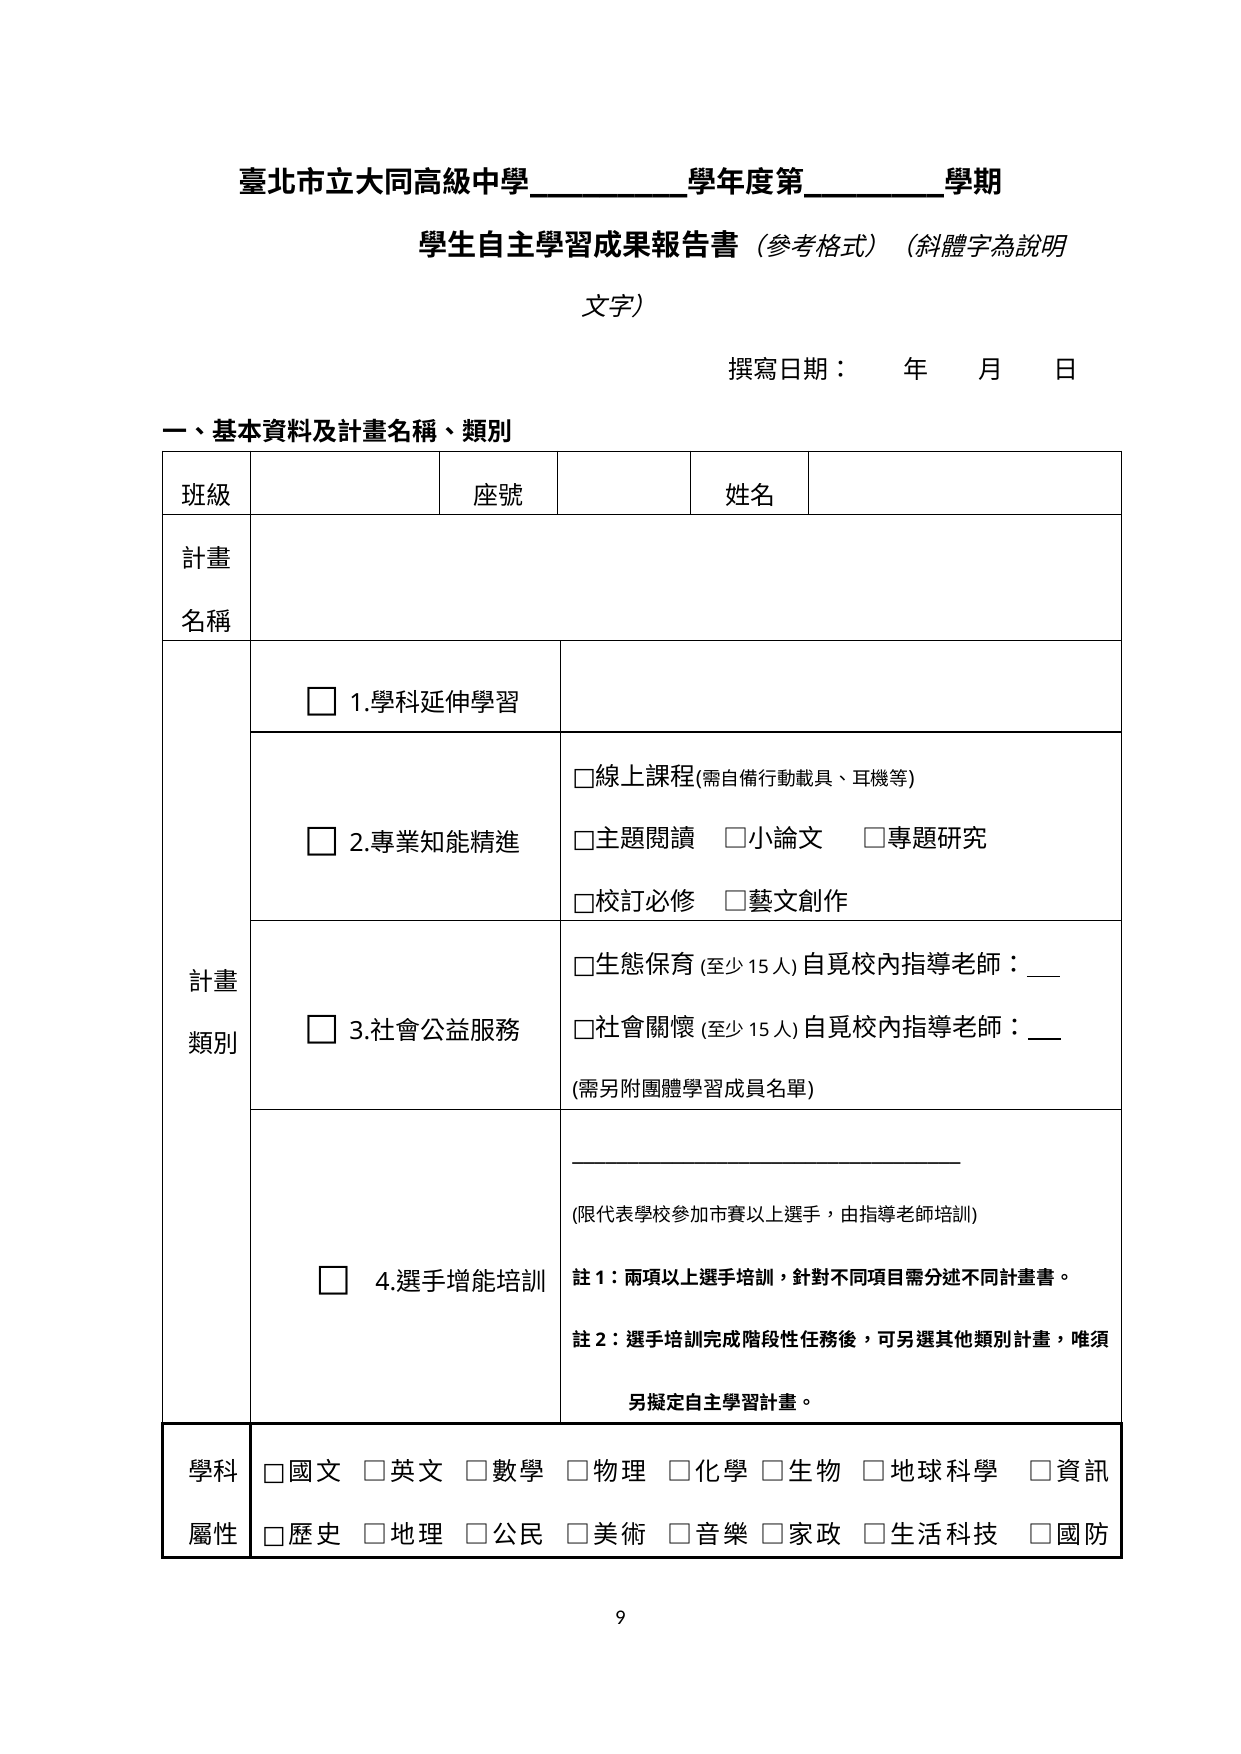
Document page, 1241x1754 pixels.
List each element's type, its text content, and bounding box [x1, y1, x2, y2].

text 臺北市立大同高級中學_________學年度第________學期 [162, 138, 1078, 201]
table_header 座號 [440, 452, 557, 514]
text 撰寫日期： 年 月 日 [162, 326, 1078, 388]
table_cell □ 3.社會公益服務 [251, 921, 560, 1108]
table_header [809, 452, 1121, 514]
table_header [558, 452, 690, 514]
table_cell [251, 515, 1121, 640]
table_cell 計畫 類別 [163, 641, 250, 1422]
table_cell 4.選手增能培訓 [251, 1110, 560, 1422]
table_cell [561, 641, 1121, 731]
table_header 班級 [163, 452, 250, 514]
table_cell □線上課程(需自備行動載具、耳機等) □主題閱讀 □小論文 □專題研究 □校訂必修 □藝文創作 [561, 733, 1121, 920]
table_cell 學科 屬性 [164, 1425, 249, 1556]
text 學生自主學習成果報告書（參考格式）（斜體字為說明文字） [162, 201, 1078, 326]
table_cell 計畫 名稱 [163, 515, 250, 640]
table_header [251, 452, 439, 514]
table_cell □ 1.學科延伸學習 [251, 641, 560, 731]
table_cell ___________________________________ (限代表學校參加市賽以上選手，由指導老師培訓) 註1：兩項以上選手培訓，針對不同項目需分述不同計畫書。 註2：選手培訓完成階段性任務後，可另選其他類別計畫，唯須另擬定自主學習計畫。 [561, 1110, 1121, 1422]
table_cell □國文 □英文 □數學 □物理 □化學 □生物 □地球科學 □資訊 □歷史 □地理 □公民 □美術 □音樂 □家政 □生活科技 □國防 [252, 1425, 1120, 1556]
table_cell □生態保育 (至少15人) 自覓校內指導老師： □社會關懷 (至少15人) 自覓校內指導老師： (需另附團體學習成員名單) [561, 921, 1121, 1108]
table_header 姓名 [691, 452, 808, 514]
text 一、基本資料及計畫名稱、類別 [162, 388, 1078, 451]
table_cell □ 2.專業知能精進 [251, 733, 560, 920]
